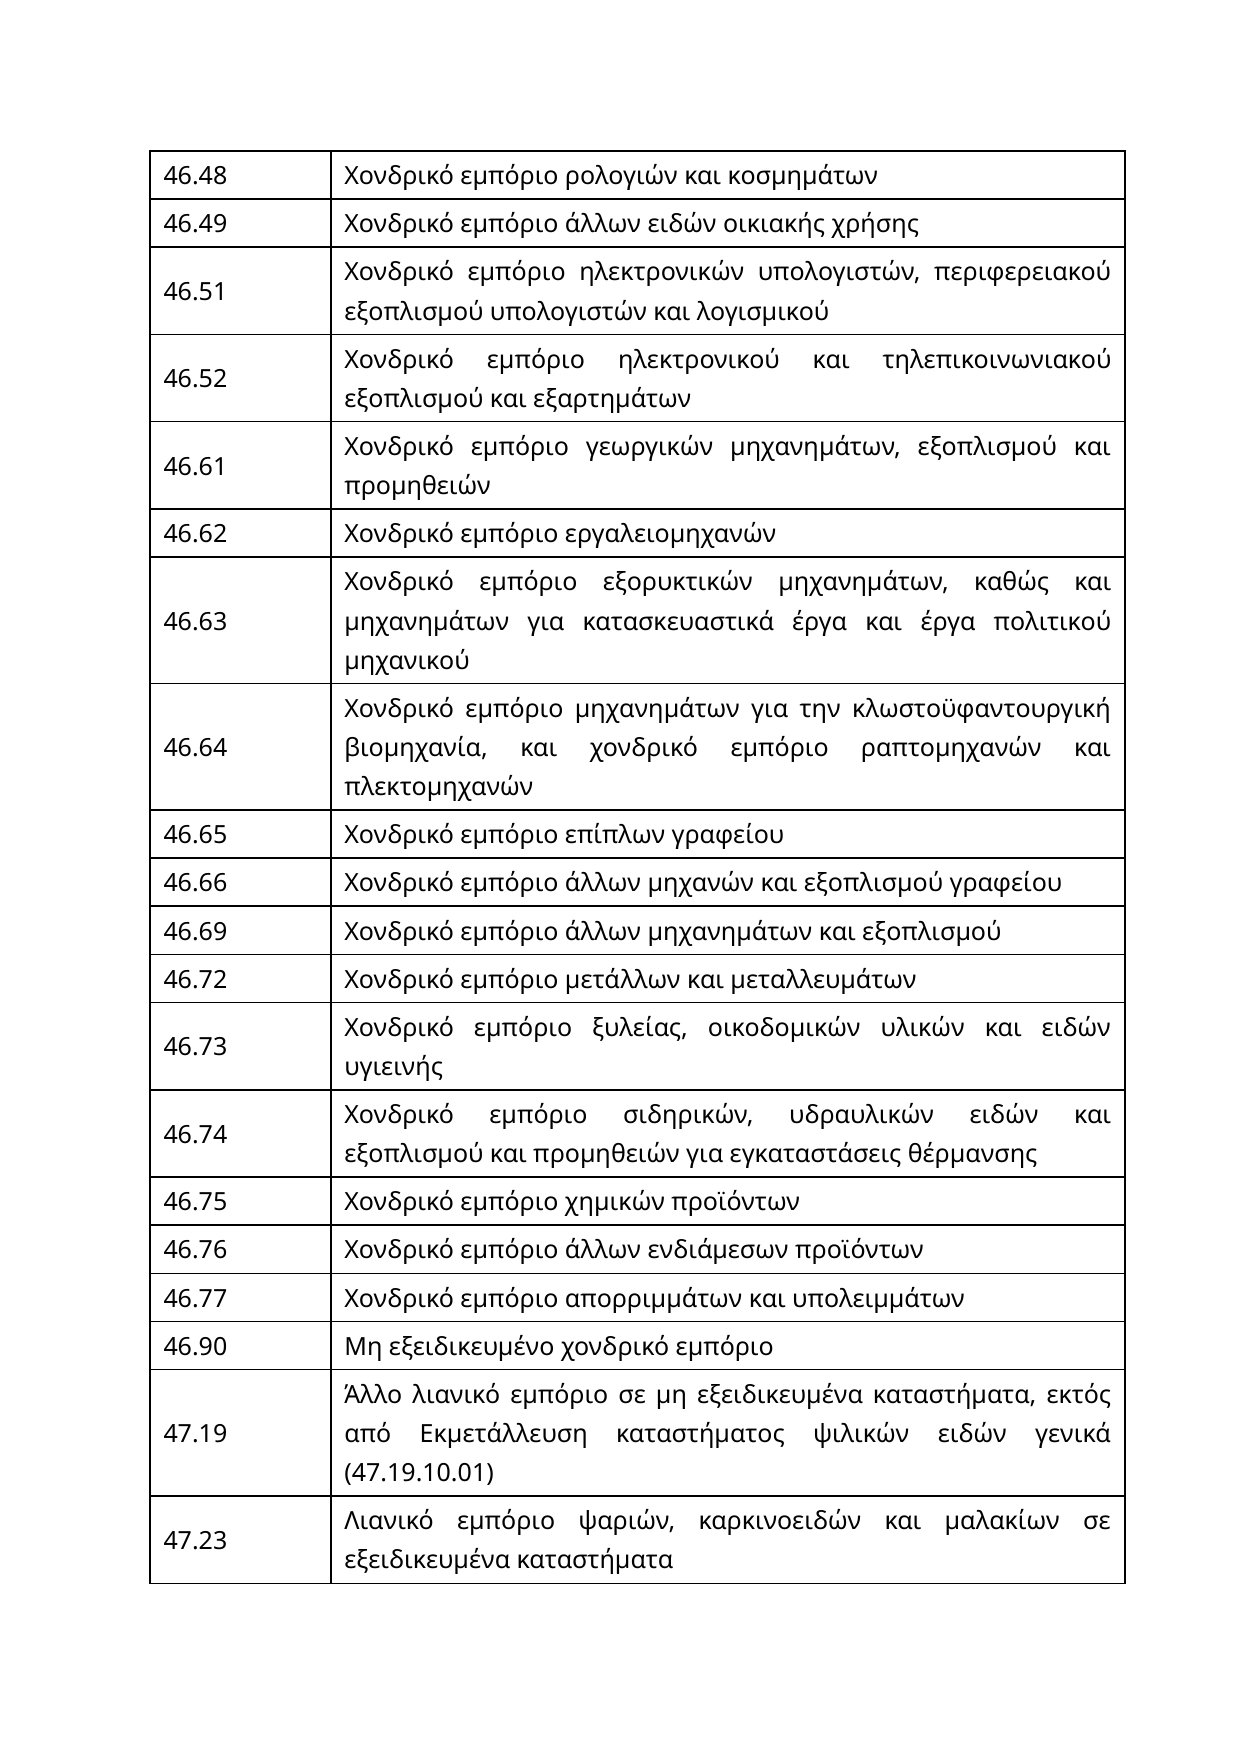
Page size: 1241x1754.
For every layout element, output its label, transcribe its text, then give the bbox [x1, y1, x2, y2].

table_cell 46.74 [151, 1091, 330, 1176]
table_cell Χονδρικό εμπόριο ξυλείας, οικοδομικών υλικών και ειδών υγιεινής [332, 1003, 1124, 1089]
table_cell Χονδρικό εμπόριο άλλων ενδιάμεσων προϊόντων [332, 1226, 1124, 1272]
table_cell 46.51 [151, 248, 330, 333]
table_cell 46.75 [151, 1178, 330, 1224]
table_cell Χονδρικό εμπόριο χημικών προϊόντων [332, 1178, 1124, 1224]
table_cell 46.69 [151, 907, 330, 953]
table_cell 46.61 [151, 422, 330, 508]
table_cell Χονδρικό εμπόριο άλλων μηχανών και εξοπλισμού γραφείου [332, 859, 1124, 905]
table_cell 46.90 [151, 1322, 330, 1369]
table_cell 46.63 [151, 558, 330, 683]
table_cell Χονδρικό εμπόριο ηλεκτρονικού και τηλεπικοινωνιακού εξοπλισμού και εξαρτημάτων [332, 335, 1124, 421]
table_cell 46.66 [151, 859, 330, 905]
table_cell 46.73 [151, 1003, 330, 1089]
table_cell Χονδρικό εμπόριο σιδηρικών, υδραυλικών ειδών και εξοπλισμού και προμηθειών για εγκαταστάσεις θέρμανσης [332, 1091, 1124, 1176]
table_cell Λιανικό εμπόριο ψαριών, καρκινοειδών και μαλακίων σε εξειδικευμένα καταστήματα [332, 1497, 1124, 1582]
table_cell Χονδρικό εμπόριο μηχανημάτων για την κλωστοϋφαντουργική βιομηχανία, και χονδρικό εμπόριο ραπτομηχανών και πλεκτομηχανών [332, 684, 1124, 809]
table_cell Χονδρικό εμπόριο ρολογιών και κοσμημάτων [332, 152, 1124, 198]
table_cell 46.65 [151, 811, 330, 857]
table_cell Χονδρικό εμπόριο άλλων μηχανημάτων και εξοπλισμού [332, 907, 1124, 953]
table_cell 46.77 [151, 1274, 330, 1321]
table_cell 46.76 [151, 1226, 330, 1272]
table_cell 46.49 [151, 200, 330, 246]
table_cell Χονδρικό εμπόριο ηλεκτρονικών υπολογιστών, περιφερειακού εξοπλισμού υπολογιστών και λογισμικού [332, 248, 1124, 333]
table_cell Χονδρικό εμπόριο απορριμμάτων και υπολειμμάτων [332, 1274, 1124, 1321]
table_cell 46.62 [151, 510, 330, 556]
table_cell Άλλο λιανικό εμπόριο σε μη εξειδικευμένα καταστήματα, εκτός από Εκμετάλλευση καταστήματος ψιλικών ειδών γενικά (47.19.10.01) [332, 1370, 1124, 1495]
table_cell Χονδρικό εμπόριο εξορυκτικών μηχανημάτων, καθώς και μηχανημάτων για κατασκευαστικά έργα και έργα πολιτικού μηχανικού [332, 558, 1124, 683]
table_cell 47.19 [151, 1370, 330, 1495]
table_cell 46.52 [151, 335, 330, 421]
table_cell 47.23 [151, 1497, 330, 1582]
table_cell Χονδρικό εμπόριο άλλων ειδών οικιακής χρήσης [332, 200, 1124, 246]
table_cell 46.64 [151, 684, 330, 809]
table_cell 46.48 [151, 152, 330, 198]
table_cell Χονδρικό εμπόριο εργαλειομηχανών [332, 510, 1124, 556]
table_cell Χονδρικό εμπόριο μετάλλων και μεταλλευμάτων [332, 955, 1124, 1002]
table_cell Μη εξειδικευμένο χονδρικό εμπόριο [332, 1322, 1124, 1369]
table_cell Χονδρικό εμπόριο επίπλων γραφείου [332, 811, 1124, 857]
table_cell 46.72 [151, 955, 330, 1002]
table_cell Χονδρικό εμπόριο γεωργικών μηχανημάτων, εξοπλισμού και προμηθειών [332, 422, 1124, 508]
